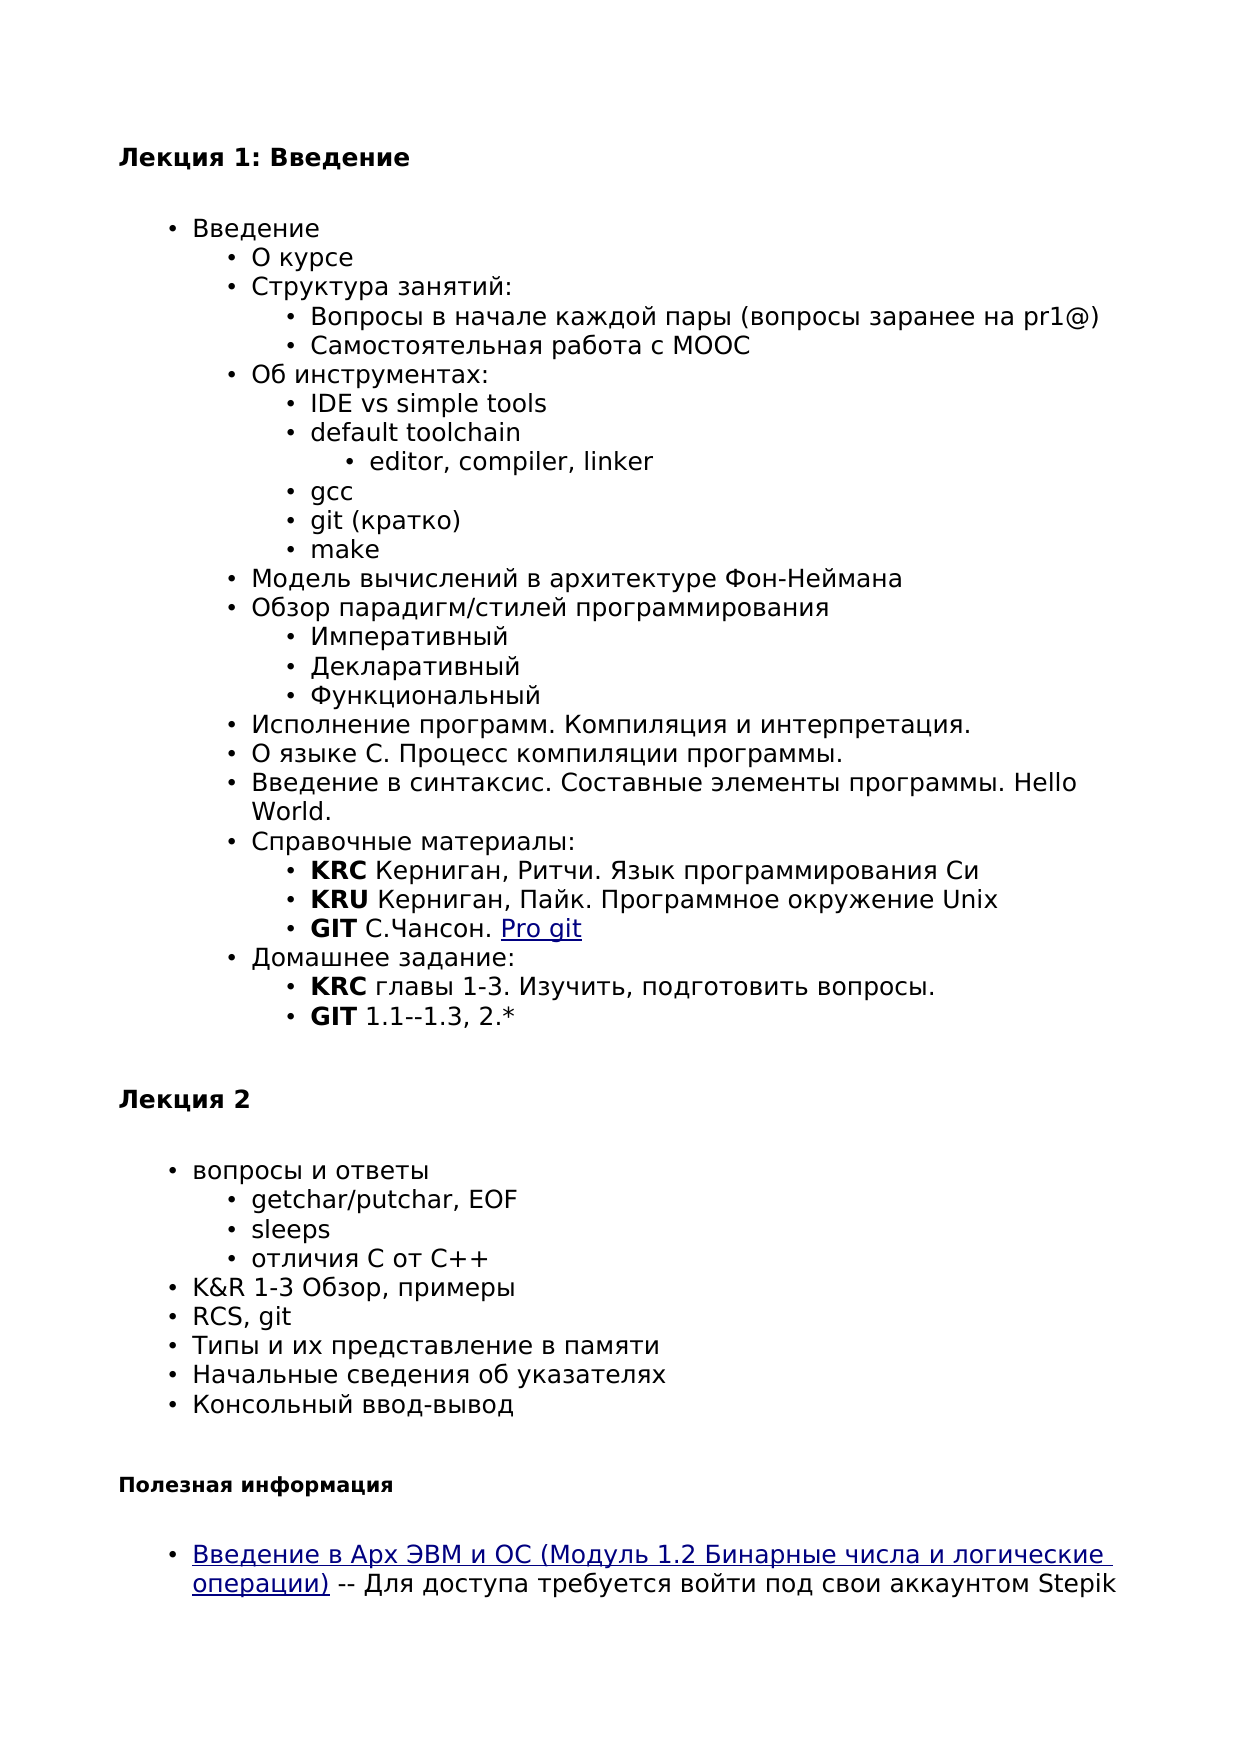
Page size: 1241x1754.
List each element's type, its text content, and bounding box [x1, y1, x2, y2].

subtitle Полезная информация [118, 1473, 1122, 1498]
list О языке C. Процесс компиляции программы. [236, 739, 1122, 768]
list KRC главы 1-3. Изучить, подготовить вопросы. [295, 973, 1122, 1002]
list Вопросы в начале каждой пары (вопросы заранее на pr1@) [295, 302, 1122, 331]
list Функциональный [295, 681, 1122, 710]
list Введение [177, 214, 1122, 243]
list Введение в синтаксис. Составные элементы программы. Hello World. [236, 768, 1122, 827]
list Модель вычислений в архитектуре Фон-Неймана [236, 564, 1122, 593]
list KRU Керниган, Пайк. Программное окружение Unix [295, 885, 1122, 914]
list K&R 1-3 Обзор, примеры [177, 1273, 1122, 1302]
list KRC Керниган, Ритчи. Язык программирования Си [295, 856, 1122, 885]
list Справочные материалы: [236, 827, 1122, 856]
list IDE vs simple tools [295, 389, 1122, 418]
list RCS, git [177, 1302, 1122, 1332]
list Начальные сведения об указателях [177, 1361, 1122, 1390]
list sleeps [236, 1215, 1122, 1244]
list Самостоятельная работа c MOOC [295, 331, 1122, 360]
list Исполнение программ. Компиляция и интерпретация. [236, 710, 1122, 739]
list Императивный [295, 623, 1122, 652]
list отличия С от С++ [236, 1244, 1122, 1273]
list Консольный ввод-вывод [177, 1390, 1122, 1419]
list Домашнее задание: [236, 943, 1122, 973]
list О курсе [236, 243, 1122, 273]
list gcc [295, 477, 1122, 506]
list Об инструментах: [236, 360, 1122, 389]
list getchar/putchar, EOF [236, 1186, 1122, 1215]
list make [295, 535, 1122, 564]
list default toolchain [295, 418, 1122, 448]
list git (кратко) [295, 506, 1122, 535]
list Типы и их представление в памяти [177, 1332, 1122, 1361]
subtitle Лекция 2 [118, 1085, 1122, 1114]
list Структура занятий: [236, 273, 1122, 302]
list editor, compiler, linker [354, 448, 1122, 477]
subtitle Лекция 1: Введение [118, 143, 1122, 172]
list Декларативный [295, 652, 1122, 681]
list GIT С.Чансон. Pro git [295, 914, 1122, 943]
list вопросы и ответы [177, 1157, 1122, 1186]
list Обзор парадигм/стилей программирования [236, 593, 1122, 623]
list Введение в Арх ЭВМ и ОС (Модуль 1.2 Бинарные числа и логические операции) -- Для доступа требуется войти под свои аккаунтом Stepik [177, 1540, 1122, 1598]
list GIT 1.1--1.3, 2.* [295, 1002, 1122, 1031]
